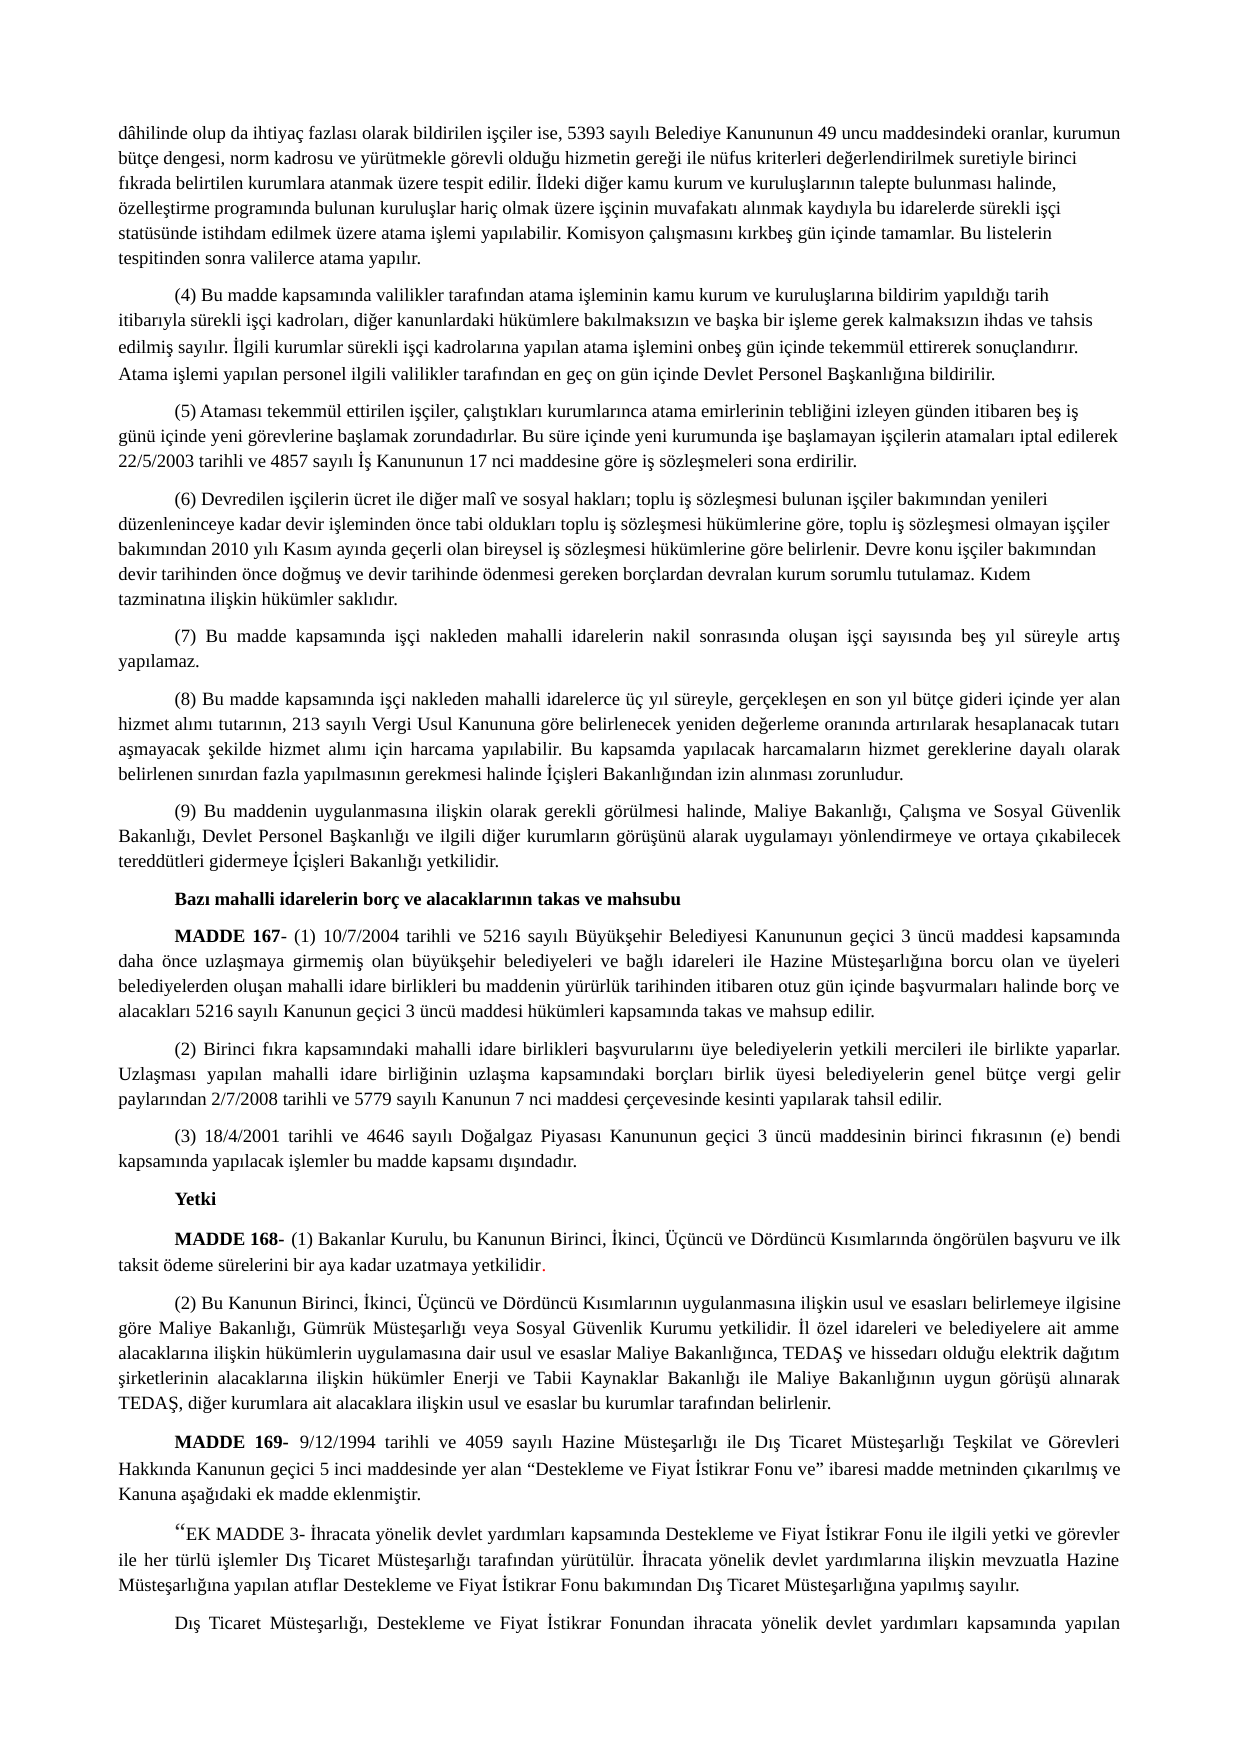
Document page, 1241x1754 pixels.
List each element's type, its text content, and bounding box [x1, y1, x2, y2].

text MADDE 169- 9/12/1994 tarihli ve 4059 sayılı Hazine Müsteşarlığı ile Dış Ticaret Müsteşarlığı Teşkilat ve Görevleri Hakkında Kanunun geçici 5 inci maddesinde yer alan “Destekleme ve Fiyat İstikrar Fonu ve” ibaresi madde metninden çıkarılmış ve Kanuna aşağıdaki ek madde eklenmiştir. [118, 1426, 1122, 1504]
text (2) Birinci fıkra kapsamındaki mahalli idare birlikleri başvurularını üye belediyelerin yetkili mercileri ile birlikte yaparlar. Uzlaşması yapılan mahalli idare birliğinin uzlaşma kapsamındaki borçları birlik üyesi belediyelerin genel bütçe vergi gelir paylarından 2/7/2008 tarihli ve 5779 sayılı Kanunun 7 nci maddesi çerçevesinde kesinti yapılarak tahsil edilir. [118, 1034, 1122, 1109]
text MADDE 167- (1) 10/7/2004 tarihli ve 5216 sayılı Büyükşehir Belediyesi Kanununun geçici 3 üncü maddesi kapsamında daha önce uzlaşmaya girmemiş olan büyükşehir belediyeleri ve bağlı idareleri ile Hazine Müsteşarlığına borcu olan ve üyeleri belediyelerden oluşan mahalli idare birlikleri bu maddenin yürürlük tarihinden itibaren otuz gün içinde başvurmaları halinde borç ve alacakları 5216 sayılı Kanunun geçici 3 üncü maddesi hükümleri kapsamında takas ve mahsup edilir. [118, 922, 1122, 1022]
text (7) Bu madde kapsamında işçi nakleden mahalli idarelerin nakil sonrasında oluşan işçi sayısında beş yıl süreyle artış yapılamaz. [118, 622, 1122, 672]
text dâhilinde olup da ihtiyaç fazlası olarak bildirilen işçiler ise, 5393 sayılı Belediye Kanununun 49 uncu maddesindeki oranlar, kurumun bütçe dengesi, norm kadrosu ve yürütmekle görevli olduğu hizmetin gereği ile nüfus kriterleri değerlendirilmek suretiyle birinci fıkrada belirtilen kurumlara atanmak üzere tespit edilir. İldeki diğer kamu kurum ve kuruluşlarının talepte bulunması halinde, özelleştirme programında bulunan kuruluşlar hariç olmak üzere işçinin muvafakatı alınmak kaydıyla bu idarelerde sürekli işçi statüsünde istihdam edilmek üzere atama işlemi yapılabilir. Komisyon çalışmasını kırkbeş gün içinde tamamlar. Bu listelerin tespitinden sonra valilerce atama yapılır. [118, 118, 1122, 268]
text (4) Bu madde kapsamında valilikler tarafından atama işleminin kamu kurum ve kuruluşlarına bildirim yapıldığı tarih itibarıyla sürekli işçi kadroları, diğer kanunlardaki hükümlere bakılmaksızın ve başka bir işleme gerek kalmaksızın ihdas ve tahsis edilmiş sayılır. İlgili kurumlar sürekli işçi kadrolarına yapılan atama işlemini onbeş gün içinde tekemmül ettirerek sonuçlandırır. Atama işlemi yapılan personel ilgili valilikler tarafından en geç on gün içinde Devlet Personel Başkanlığına bildirilir. [118, 281, 1122, 384]
text Dış Ticaret Müsteşarlığı, Destekleme ve Fiyat İstikrar Fonundan ihracata yönelik devlet yardımları kapsamında yapılan [118, 1608, 1122, 1633]
text “EK MADDE 3- İhracata yönelik devlet yardımları kapsamında Destekleme ve Fiyat İstikrar Fonu ile ilgili yetki ve görevler ile her türlü işlemler Dış Ticaret Müsteşarlığı tarafından yürütülür. İhracata yönelik devlet yardımlarına ilişkin mevzuatla Hazine Müsteşarlığına yapılan atıflar Destekleme ve Fiyat İstikrar Fonu bakımından Dış Ticaret Müsteşarlığına yapılmış sayılır. [118, 1517, 1122, 1596]
text (3) 18/4/2001 tarihli ve 4646 sayılı Doğalgaz Piyasası Kanununun geçici 3 üncü maddesinin birinci fıkrasının (e) bendi kapsamında yapılacak işlemler bu madde kapsamı dışındadır. [118, 1122, 1122, 1172]
text (5) Ataması tekemmül ettirilen işçiler, çalıştıkları kurumlarınca atama emirlerinin tebliğini izleyen günden itibaren beş iş günü içinde yeni görevlerine başlamak zorundadırlar. Bu süre içinde yeni kurumunda işe başlamayan işçilerin atamaları iptal edilerek 22/5/2003 tarihli ve 4857 sayılı İş Kanununun 17 nci maddesine göre iş sözleşmeleri sona erdirilir. [118, 397, 1122, 472]
text Yetki [118, 1184, 1122, 1209]
text MADDE 168- (1) Bakanlar Kurulu, bu Kanunun Birinci, İkinci, Üçüncü ve Dördüncü Kısımlarında öngörülen başvuru ve ilk taksit ödeme sürelerini bir aya kadar uzatmaya yetkilidir. [118, 1222, 1122, 1276]
text (6) Devredilen işçilerin ücret ile diğer malî ve sosyal hakları; toplu iş sözleşmesi bulunan işçiler bakımından yenileri düzenleninceye kadar devir işleminden önce tabi oldukları toplu iş sözleşmesi hükümlerine göre, toplu iş sözleşmesi olmayan işçiler bakımından 2010 yılı Kasım ayında geçerli olan bireysel iş sözleşmesi hükümlerine göre belirlenir. Devre konu işçiler bakımından devir tarihinden önce doğmuş ve devir tarihinde ödenmesi gereken borçlardan devralan kurum sorumlu tutulamaz. Kıdem tazminatına ilişkin hükümler saklıdır. [118, 484, 1122, 609]
text (2) Bu Kanunun Birinci, İkinci, Üçüncü ve Dördüncü Kısımlarının uygulanmasına ilişkin usul ve esasları belirlemeye ilgisine göre Maliye Bakanlığı, Gümrük Müsteşarlığı veya Sosyal Güvenlik Kurumu yetkilidir. İl özel idareleri ve belediyelere ait amme alacaklarına ilişkin hükümlerin uygulamasına dair usul ve esaslar Maliye Bakanlığınca, TEDAŞ ve hissedarı olduğu elektrik dağıtım şirketlerinin alacaklarına ilişkin hükümler Enerji ve Tabii Kaynaklar Bakanlığı ile Maliye Bakanlığının uygun görüşü alınarak TEDAŞ, diğer kurumlara ait alacaklara ilişkin usul ve esaslar bu kurumlar tarafından belirlenir. [118, 1288, 1122, 1413]
text (9) Bu maddenin uygulanmasına ilişkin olarak gerekli görülmesi halinde, Maliye Bakanlığı, Çalışma ve Sosyal Güvenlik Bakanlığı, Devlet Personel Başkanlığı ve ilgili diğer kurumların görüşünü alarak uygulamayı yönlendirmeye ve ortaya çıkabilecek tereddütleri gidermeye İçişleri Bakanlığı yetkilidir. [118, 797, 1122, 872]
text Bazı mahalli idarelerin borç ve alacaklarının takas ve mahsubu [118, 884, 1122, 909]
text (8) Bu madde kapsamında işçi nakleden mahalli idarelerce üç yıl süreyle, gerçekleşen en son yıl bütçe gideri içinde yer alan hizmet alımı tutarının, 213 sayılı Vergi Usul Kanununa göre belirlenecek yeniden değerleme oranında artırılarak hesaplanacak tutarı aşmayacak şekilde hizmet alımı için harcama yapılabilir. Bu kapsamda yapılacak harcamaların hizmet gereklerine dayalı olarak belirlenen sınırdan fazla yapılmasının gerekmesi halinde İçişleri Bakanlığından izin alınması zorunludur. [118, 684, 1122, 784]
